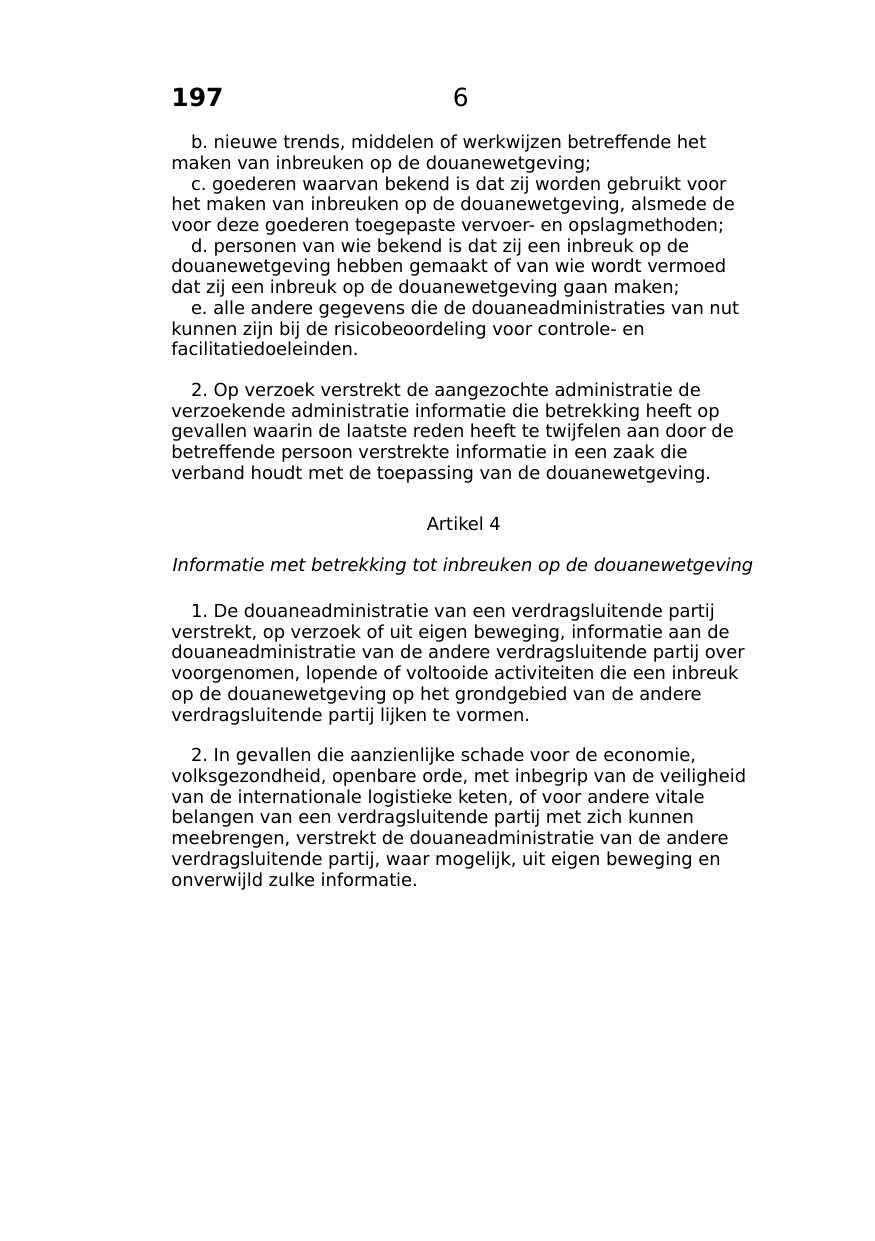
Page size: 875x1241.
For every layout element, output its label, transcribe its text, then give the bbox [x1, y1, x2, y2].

text d. personen van wie bekend is dat zij een inbreuk op de douanewetgeving hebben gemaakt of van wie wordt vermoed dat zij een inbreuk op de douanewetgeving gaan maken; [171, 236, 756, 298]
subtitle Artikel 4 Informatie met betrekking tot inbreuken op de douanewetgeving [171, 513, 756, 576]
text c. goederen waarvan bekend is dat zij worden gebruikt voor het maken van inbreuken op de douanewetgeving, alsmede de voor deze goederen toegepaste vervoer- en opslagmethoden; [171, 173, 756, 236]
text e. alle andere gegevens die de douaneadministraties van nut kunnen zijn bij de risicobeoordeling voor controle- en facilitatiedoeleinden. [171, 298, 756, 360]
text 2. Op verzoek verstrekt de aangezochte administratie de verzoekende administratie informatie die betrekking heeft op gevallen waarin de laatste reden heeft te twijfelen aan door de betreffende persoon verstrekte informatie in een zaak die verband houdt met de toepassing van de douanewetgeving. [171, 380, 756, 483]
text 1. De douaneadministratie van een verdragsluitende partij verstrekt, op verzoek of uit eigen beweging, informatie aan de douaneadministratie van de andere verdragsluitende partij over voorgenomen, lopende of voltooide activiteiten die een inbreuk op de douanewetgeving op het grondgebied van de andere verdragsluitende partij lijken te vormen. [171, 601, 756, 725]
text b. nieuwe trends, middelen of werkwijzen betreffende het maken van inbreuken op de douanewetgeving; [171, 132, 756, 173]
text 2. In gevallen die aanzienlijke schade voor de economie, volksgezondheid, openbare orde, met inbegrip van de veiligheid van de internationale logistieke keten, of voor andere vitale belangen van een verdragsluitende partij met zich kunnen meebrengen, verstrekt de douaneadministratie van de andere verdragsluitende partij, waar mogelijk, uit eigen beweging en onverwijld zulke informatie. [171, 745, 756, 890]
